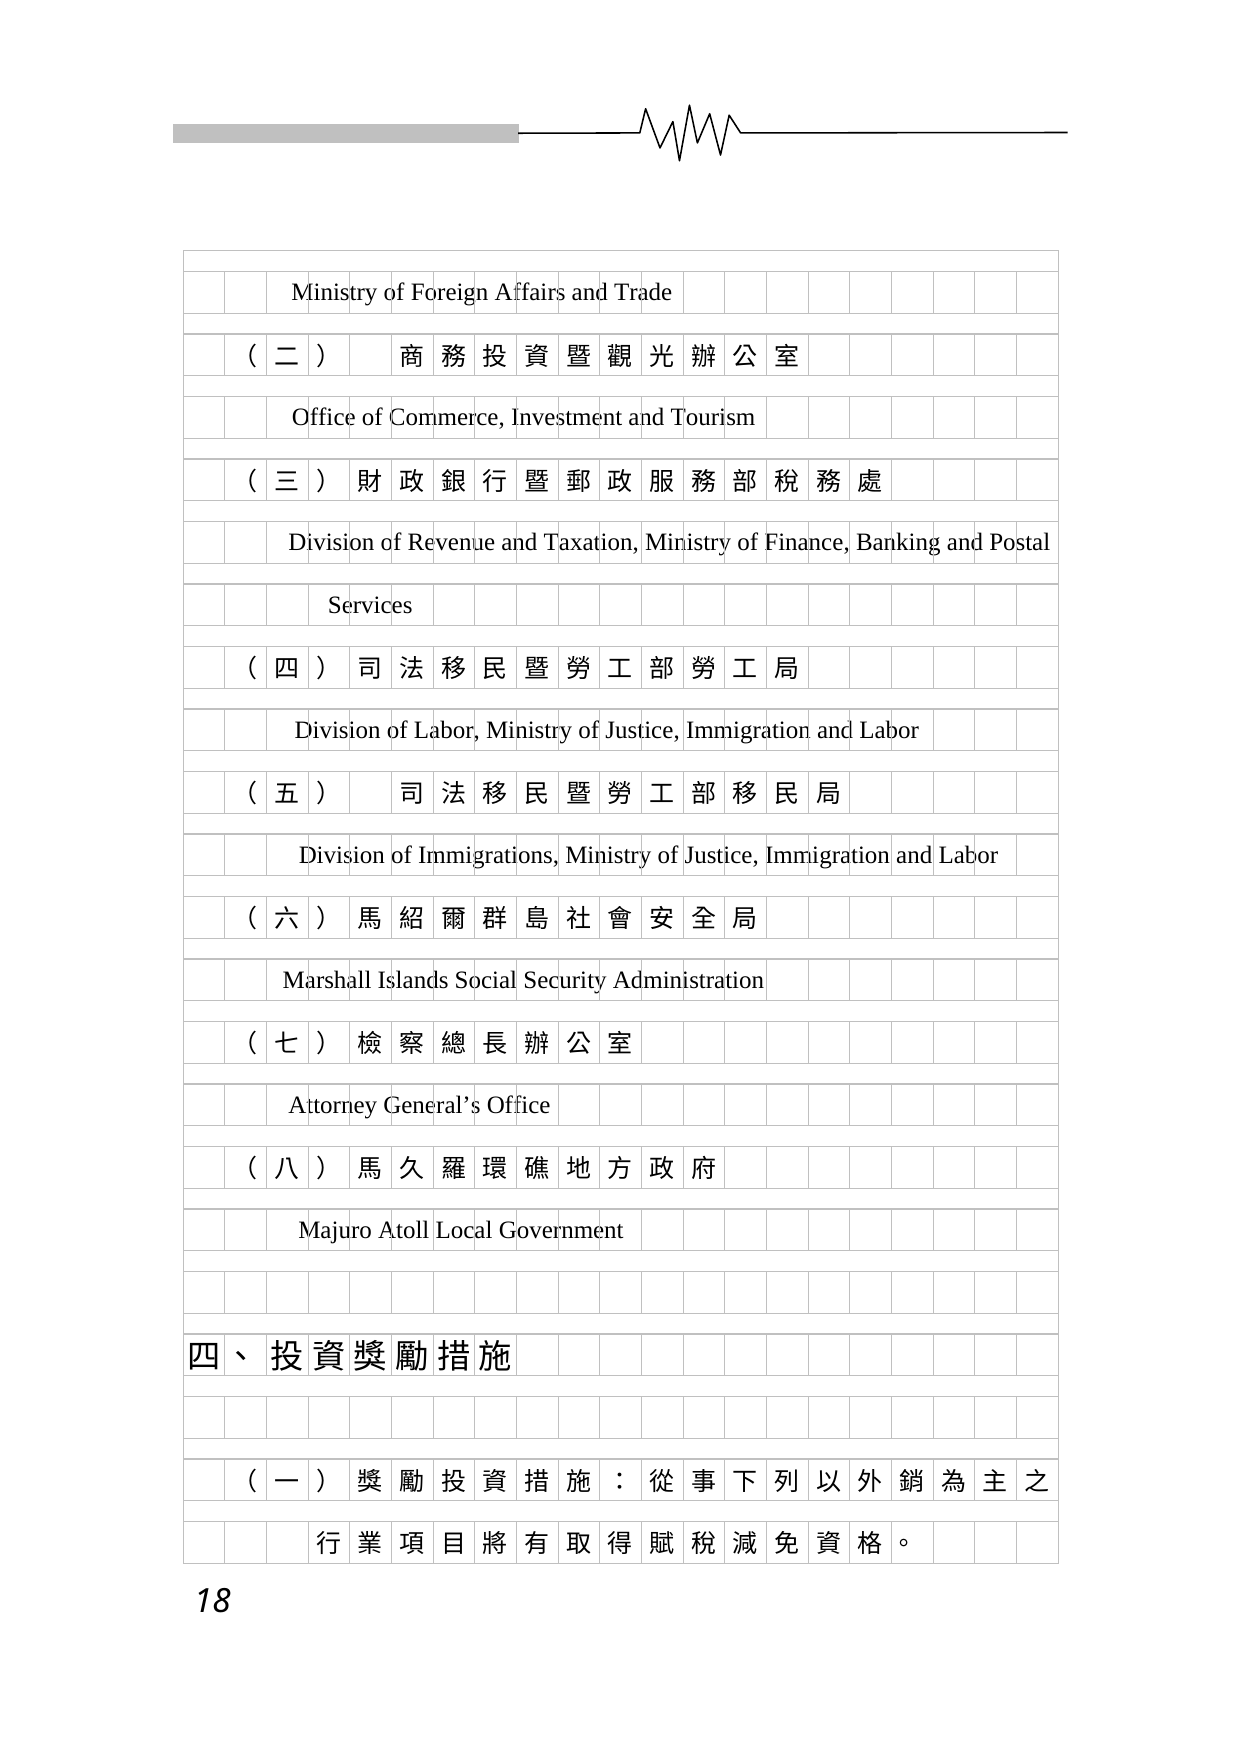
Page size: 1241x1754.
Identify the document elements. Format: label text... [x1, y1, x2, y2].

text Division of Labor, Ministry of Justice, Immigration and Labor [725, 710, 766, 750]
text Office of Commerce, Investment and Tourism [975, 397, 1016, 438]
text 部 [684, 772, 724, 813]
text 馬 [350, 897, 391, 938]
text [1017, 1522, 1058, 1563]
text [1017, 460, 1058, 500]
text [207, 751, 1058, 771]
text Division of Immigrations, Ministry of Justice, Immigration and Labor [309, 835, 349, 875]
text 民 [767, 772, 808, 813]
text 法 [392, 647, 433, 688]
text [350, 772, 391, 813]
text Division of Labor, Ministry of Justice, Immigration and Labor [517, 710, 558, 750]
text Division of Labor, Ministry of Justice, Immigration and Labor [600, 710, 641, 750]
text Attorney General’s Office [934, 1085, 974, 1125]
text Division of Revenue and Taxation, Ministry of Finance, Banking and Postal Services [517, 585, 558, 625]
text Office of Commerce, Investment and Tourism [207, 376, 1058, 396]
text 賦 [642, 1522, 683, 1563]
text [517, 1335, 558, 1375]
text [207, 1001, 1058, 1021]
text Division of Revenue and Taxation, Ministry of Finance, Banking and Postal Services [600, 522, 641, 563]
text 移 [475, 772, 516, 813]
text Attorney General’s Office [350, 1085, 391, 1125]
text Ministry of Foreign Affairs and Trade [892, 272, 933, 313]
text [225, 1522, 266, 1563]
text Majuro Atoll Local Government [809, 1210, 849, 1250]
text Office of Commerce, Investment and Tourism [809, 397, 849, 438]
text Marshall Islands Social Security Administration [475, 960, 516, 1000]
text 銀 [434, 460, 474, 500]
text （ [225, 335, 266, 375]
text 政 [392, 460, 433, 500]
text 公 [725, 335, 766, 375]
text Marshall Islands Social Security Administration [975, 960, 1016, 1000]
text Marshall Islands Social Security Administration [1017, 960, 1058, 1000]
text Attorney General’s Office [207, 1085, 224, 1125]
text [809, 647, 849, 688]
text 有 [517, 1522, 558, 1563]
text Office of Commerce, Investment and Tourism [392, 397, 433, 438]
text 施 [559, 1460, 599, 1500]
text Division of Revenue and Taxation, Ministry of Finance, Banking and Postal Services [225, 585, 266, 625]
text 免 [767, 1522, 808, 1563]
text Marshall Islands Social Security Administration [267, 960, 308, 1000]
text [975, 897, 1016, 938]
text [975, 1335, 1016, 1375]
text Ministry of Foreign Affairs and Trade [559, 272, 599, 313]
text Majuro Atoll Local Government [600, 1210, 641, 1250]
text Division of Immigrations, Ministry of Justice, Immigration and Labor [207, 814, 1058, 833]
text 服 [642, 460, 683, 500]
text 、 [225, 1335, 266, 1375]
text Majuro Atoll Local Government [767, 1210, 808, 1250]
text 投 [267, 1335, 308, 1375]
text 勵 [392, 1460, 433, 1500]
text [850, 897, 891, 938]
text Division of Revenue and Taxation, Ministry of Finance, Banking and Postal Services [559, 522, 599, 563]
text Office of Commerce, Investment and Tourism [350, 397, 391, 438]
text 勞 [684, 647, 724, 688]
text Division of Immigrations, Ministry of Justice, Immigration and Labor [767, 835, 808, 875]
text Division of Labor, Ministry of Justice, Immigration and Labor [975, 710, 1016, 750]
text Office of Commerce, Investment and Tourism [475, 397, 516, 438]
text 之 [1017, 1460, 1058, 1500]
text Division of Immigrations, Ministry of Justice, Immigration and Labor [892, 835, 933, 875]
text 從 [642, 1460, 683, 1500]
text 工 [600, 647, 641, 688]
text Marshall Islands Social Security Administration [434, 960, 474, 1000]
text Division of Revenue and Taxation, Ministry of Finance, Banking and Postal Services [892, 585, 933, 625]
text [1017, 647, 1058, 688]
text Division of Revenue and Taxation, Ministry of Finance, Banking and Postal Services [392, 585, 433, 625]
text Division of Revenue and Taxation, Ministry of Finance, Banking and Postal Services [892, 522, 933, 563]
text [934, 647, 974, 688]
text 稅 [684, 1522, 724, 1563]
text Attorney General’s Office [642, 1085, 683, 1125]
text 安 [642, 897, 683, 938]
text 部 [642, 647, 683, 688]
text 室 [767, 335, 808, 375]
text 民 [517, 772, 558, 813]
text 民 [475, 647, 516, 688]
text Division of Immigrations, Ministry of Justice, Immigration and Labor [392, 835, 433, 875]
text 方 [600, 1147, 641, 1188]
text Marshall Islands Social Security Administration [392, 960, 433, 1000]
text Division of Revenue and Taxation, Ministry of Finance, Banking and Postal Services [642, 522, 683, 563]
text Division of Labor, Ministry of Justice, Immigration and Labor [559, 710, 599, 750]
text Ministry of Foreign Affairs and Trade [392, 272, 433, 313]
text [725, 1147, 766, 1188]
text 措 [517, 1460, 558, 1500]
text 司 [392, 772, 433, 813]
text Division of Revenue and Taxation, Ministry of Finance, Banking and Postal Services [475, 585, 516, 625]
text [207, 439, 1058, 458]
text [350, 335, 391, 375]
text Attorney General’s Office [1017, 1085, 1058, 1125]
text [934, 1335, 974, 1375]
text [207, 647, 224, 688]
text ） [309, 1147, 349, 1188]
text 務 [809, 460, 849, 500]
text [642, 1022, 683, 1063]
text Attorney General’s Office [517, 1085, 558, 1125]
text 暨 [559, 772, 599, 813]
text Division of Revenue and Taxation, Ministry of Finance, Banking and Postal Services [850, 585, 891, 625]
text Majuro Atoll Local Government [350, 1210, 391, 1250]
text 光 [642, 335, 683, 375]
text Attorney General’s Office [975, 1085, 1016, 1125]
text Ministry of Foreign Affairs and Trade [475, 272, 516, 313]
text Attorney General’s Office [207, 1064, 1058, 1083]
text 法 [434, 772, 474, 813]
text Division of Revenue and Taxation, Ministry of Finance, Banking and Postal Services [392, 522, 433, 563]
text Attorney General’s Office [684, 1085, 724, 1125]
text Division of Labor, Ministry of Justice, Immigration and Labor [267, 710, 308, 750]
text Division of Immigrations, Ministry of Justice, Immigration and Labor [350, 835, 391, 875]
text [600, 1335, 641, 1375]
text [184, 1314, 1058, 1333]
text Division of Revenue and Taxation, Ministry of Finance, Banking and Postal Services [350, 522, 391, 563]
text Division of Revenue and Taxation, Ministry of Finance, Banking and Postal Services [975, 522, 1016, 563]
text 五 [267, 772, 308, 813]
text ） [309, 897, 349, 938]
text Office of Commerce, Investment and Tourism [684, 397, 724, 438]
text Division of Revenue and Taxation, Ministry of Finance, Banking and Postal Services [600, 585, 641, 625]
text 局 [809, 772, 849, 813]
text Office of Commerce, Investment and Tourism [225, 397, 266, 438]
text Marshall Islands Social Security Administration [309, 960, 349, 1000]
text 島 [517, 897, 558, 938]
text Attorney General’s Office [434, 1085, 474, 1125]
text Marshall Islands Social Security Administration [892, 960, 933, 1000]
text [207, 314, 1058, 333]
text Division of Immigrations, Ministry of Justice, Immigration and Labor [1017, 835, 1058, 875]
text Marshall Islands Social Security Administration [225, 960, 266, 1000]
text 會 [600, 897, 641, 938]
text Majuro Atoll Local Government [1017, 1210, 1058, 1250]
text [892, 897, 933, 938]
text 局 [767, 647, 808, 688]
text Division of Revenue and Taxation, Ministry of Finance, Banking and Postal Services [767, 522, 808, 563]
text 社 [559, 897, 599, 938]
text [207, 1501, 1058, 1521]
text 環 [475, 1147, 516, 1188]
text 群 [475, 897, 516, 938]
text Division of Revenue and Taxation, Ministry of Finance, Banking and Postal Services [309, 522, 349, 563]
text Division of Revenue and Taxation, Ministry of Finance, Banking and Postal Services [642, 585, 683, 625]
text Division of Labor, Ministry of Justice, Immigration and Labor [767, 710, 808, 750]
text 行 [475, 460, 516, 500]
text [642, 1335, 683, 1375]
text 三 [267, 460, 308, 500]
text 工 [642, 772, 683, 813]
text [934, 1147, 974, 1188]
text 事 [684, 1460, 724, 1500]
text Division of Revenue and Taxation, Ministry of Finance, Banking and Postal Services [975, 585, 1016, 625]
text Ministry of Foreign Affairs and Trade [975, 272, 1016, 313]
text Division of Immigrations, Ministry of Justice, Immigration and Labor [475, 835, 516, 875]
text Attorney General’s Office [392, 1085, 433, 1125]
text Majuro Atoll Local Government [892, 1210, 933, 1250]
text Division of Immigrations, Ministry of Justice, Immigration and Labor [559, 835, 599, 875]
text Attorney General’s Office [600, 1085, 641, 1125]
text 紹 [392, 897, 433, 938]
text [207, 460, 224, 500]
text [1017, 1147, 1058, 1188]
text 羅 [434, 1147, 474, 1188]
text Office of Commerce, Investment and Tourism [642, 397, 683, 438]
text Marshall Islands Social Security Administration [350, 960, 391, 1000]
text Division of Labor, Ministry of Justice, Immigration and Labor [350, 710, 391, 750]
text [725, 1335, 766, 1375]
text ） [309, 1460, 349, 1500]
text Majuro Atoll Local Government [207, 1210, 224, 1250]
text [809, 1335, 849, 1375]
text [892, 647, 933, 688]
text Division of Revenue and Taxation, Ministry of Finance, Banking and Postal Services [475, 522, 516, 563]
text Ministry of Foreign Affairs and Trade [767, 272, 808, 313]
text Division of Immigrations, Ministry of Justice, Immigration and Labor [267, 835, 308, 875]
text Marshall Islands Social Security Administration [809, 960, 849, 1000]
text [934, 1022, 974, 1063]
text 取 [559, 1522, 599, 1563]
text Division of Revenue and Taxation, Ministry of Finance, Banking and Postal Services [267, 585, 308, 625]
text Division of Immigrations, Ministry of Justice, Immigration and Labor [809, 835, 849, 875]
text 久 [392, 1147, 433, 1188]
text Division of Revenue and Taxation, Ministry of Finance, Banking and Postal Services [207, 501, 1058, 521]
text 全 [684, 897, 724, 938]
text Majuro Atoll Local Government [850, 1210, 891, 1250]
text Ministry of Foreign Affairs and Trade [934, 272, 974, 313]
text Division of Immigrations, Ministry of Justice, Immigration and Labor [684, 835, 724, 875]
text Division of Labor, Ministry of Justice, Immigration and Labor [850, 710, 891, 750]
text Ministry of Foreign Affairs and Trade [725, 272, 766, 313]
text [207, 897, 224, 938]
text Office of Commerce, Investment and Tourism [600, 397, 641, 438]
text 格 [850, 1522, 891, 1563]
text Office of Commerce, Investment and Tourism [1017, 397, 1058, 438]
text [767, 1147, 808, 1188]
text 爾 [434, 897, 474, 938]
text Attorney General’s Office [309, 1085, 349, 1125]
text Division of Revenue and Taxation, Ministry of Finance, Banking and Postal Services [225, 522, 266, 563]
text Office of Commerce, Investment and Tourism [892, 397, 933, 438]
text Majuro Atoll Local Government [309, 1210, 349, 1250]
text Marshall Islands Social Security Administration [850, 960, 891, 1000]
text Division of Revenue and Taxation, Ministry of Finance, Banking and Postal Services [767, 585, 808, 625]
text 將 [475, 1522, 516, 1563]
text [809, 1147, 849, 1188]
text Marshall Islands Social Security Administration [642, 960, 683, 1000]
text [725, 1022, 766, 1063]
text [892, 772, 933, 813]
text [892, 335, 933, 375]
text （ [225, 1460, 266, 1500]
text [1017, 1335, 1058, 1375]
text Marshall Islands Social Security Administration [934, 960, 974, 1000]
text Office of Commerce, Investment and Tourism [934, 397, 974, 438]
text 郵 [559, 460, 599, 500]
text [207, 1126, 1058, 1146]
text [975, 1147, 1016, 1188]
text Division of Labor, Ministry of Justice, Immigration and Labor [309, 710, 349, 750]
text （ [225, 897, 266, 938]
text ） [309, 335, 349, 375]
text [975, 460, 1016, 500]
text 施 [475, 1335, 516, 1375]
text Office of Commerce, Investment and Tourism [434, 397, 474, 438]
text Division of Immigrations, Ministry of Justice, Immigration and Labor [934, 835, 974, 875]
text Division of Revenue and Taxation, Ministry of Finance, Banking and Postal Services [850, 522, 891, 563]
text [207, 876, 1058, 896]
text ： [600, 1460, 641, 1500]
text [975, 772, 1016, 813]
text 措 [434, 1335, 474, 1375]
text [684, 1022, 724, 1063]
text [767, 1022, 808, 1063]
text [975, 1522, 1016, 1563]
text [207, 1147, 224, 1188]
text [850, 335, 891, 375]
text Majuro Atoll Local Government [934, 1210, 974, 1250]
text [850, 1335, 891, 1375]
text 投 [434, 1460, 474, 1500]
text 商 [392, 335, 433, 375]
text Division of Labor, Ministry of Justice, Immigration and Labor [892, 710, 933, 750]
text Office of Commerce, Investment and Tourism [725, 397, 766, 438]
text （ [225, 1147, 266, 1188]
text Majuro Atoll Local Government [475, 1210, 516, 1250]
text 礁 [517, 1147, 558, 1188]
text （ [225, 1022, 266, 1063]
text Attorney General’s Office [225, 1085, 266, 1125]
text [892, 460, 933, 500]
text Office of Commerce, Investment and Tourism [850, 397, 891, 438]
text 公 [559, 1022, 599, 1063]
text [809, 1022, 849, 1063]
text 。 [892, 1522, 933, 1563]
text Division of Labor, Ministry of Justice, Immigration and Labor [934, 710, 974, 750]
text Marshall Islands Social Security Administration [559, 960, 599, 1000]
text Ministry of Foreign Affairs and Trade [225, 272, 266, 313]
text Attorney General’s Office [267, 1085, 308, 1125]
text Division of Revenue and Taxation, Ministry of Finance, Banking and Postal Services [725, 585, 766, 625]
text 政 [642, 1147, 683, 1188]
text Division of Labor, Ministry of Justice, Immigration and Labor [207, 689, 1058, 708]
text Ministry of Foreign Affairs and Trade [207, 251, 1058, 271]
text 外 [850, 1460, 891, 1500]
text Ministry of Foreign Affairs and Trade [684, 272, 724, 313]
text Marshall Islands Social Security Administration [767, 960, 808, 1000]
text Division of Immigrations, Ministry of Justice, Immigration and Labor [725, 835, 766, 875]
text Division of Labor, Ministry of Justice, Immigration and Labor [642, 710, 683, 750]
text 勵 [392, 1335, 433, 1375]
text 八 [267, 1147, 308, 1188]
text Division of Labor, Ministry of Justice, Immigration and Labor [475, 710, 516, 750]
text [975, 1022, 1016, 1063]
text Ministry of Foreign Affairs and Trade [309, 272, 349, 313]
text 檢 [350, 1022, 391, 1063]
text Marshall Islands Social Security Administration [517, 960, 558, 1000]
text 資 [517, 335, 558, 375]
text Division of Labor, Ministry of Justice, Immigration and Labor [392, 710, 433, 750]
text （ [225, 460, 266, 500]
text Division of Revenue and Taxation, Ministry of Finance, Banking and Postal Services [350, 585, 391, 625]
text ） [309, 647, 349, 688]
text Division of Revenue and Taxation, Ministry of Finance, Banking and Postal Services [267, 522, 308, 563]
text Division of Labor, Ministry of Justice, Immigration and Labor [434, 710, 474, 750]
text Attorney General’s Office [725, 1085, 766, 1125]
text Attorney General’s Office [850, 1085, 891, 1125]
text 辦 [517, 1022, 558, 1063]
text 稅 [767, 460, 808, 500]
text 辦 [684, 335, 724, 375]
text 資 [809, 1522, 849, 1563]
text 府 [684, 1147, 724, 1188]
text 司 [350, 647, 391, 688]
text Ministry of Foreign Affairs and Trade [600, 272, 641, 313]
text 資 [475, 1460, 516, 1500]
text Majuro Atoll Local Government [207, 1189, 1058, 1208]
text 列 [767, 1460, 808, 1500]
text ） [309, 772, 349, 813]
text 暨 [517, 460, 558, 500]
text Office of Commerce, Investment and Tourism [309, 397, 349, 438]
text 一 [267, 1460, 308, 1500]
text Majuro Atoll Local Government [684, 1210, 724, 1250]
text [207, 772, 224, 813]
text Division of Immigrations, Ministry of Justice, Immigration and Labor [517, 835, 558, 875]
text [975, 335, 1016, 375]
text Attorney General’s Office [475, 1085, 516, 1125]
text Division of Revenue and Taxation, Ministry of Finance, Banking and Postal Services [434, 522, 474, 563]
text 資 [309, 1335, 349, 1375]
text 四 [184, 1335, 224, 1375]
text 下 [725, 1460, 766, 1500]
text 地 [559, 1147, 599, 1188]
text Division of Revenue and Taxation, Ministry of Finance, Banking and Postal Services [725, 522, 766, 563]
text 二 [267, 335, 308, 375]
text 馬 [350, 1147, 391, 1188]
text Division of Labor, Ministry of Justice, Immigration and Labor [684, 710, 724, 750]
text 獎 [350, 1460, 391, 1500]
text [892, 1335, 933, 1375]
text [975, 647, 1016, 688]
text [1017, 335, 1058, 375]
text [267, 1522, 308, 1563]
text [892, 1022, 933, 1063]
text 減 [725, 1522, 766, 1563]
text 行 [309, 1522, 349, 1563]
text （ [225, 772, 266, 813]
text 以 [809, 1460, 849, 1500]
text Division of Immigrations, Ministry of Justice, Immigration and Labor [642, 835, 683, 875]
text [934, 460, 974, 500]
text Ministry of Foreign Affairs and Trade [809, 272, 849, 313]
text Marshall Islands Social Security Administration [725, 960, 766, 1000]
text Majuro Atoll Local Government [517, 1210, 558, 1250]
text Division of Labor, Ministry of Justice, Immigration and Labor [1017, 710, 1058, 750]
text [207, 335, 224, 375]
text 處 [850, 460, 891, 500]
text Ministry of Foreign Affairs and Trade [850, 272, 891, 313]
text Office of Commerce, Investment and Tourism [517, 397, 558, 438]
text Attorney General’s Office [892, 1085, 933, 1125]
text Attorney General’s Office [767, 1085, 808, 1125]
text 四 [267, 647, 308, 688]
text [559, 1335, 599, 1375]
text Ministry of Foreign Affairs and Trade [517, 272, 558, 313]
text 銷 [892, 1460, 933, 1500]
text [207, 1439, 1058, 1458]
text 七 [267, 1022, 308, 1063]
text Division of Labor, Ministry of Justice, Immigration and Labor [225, 710, 266, 750]
text ） [309, 460, 349, 500]
text Division of Immigrations, Ministry of Justice, Immigration and Labor [850, 835, 891, 875]
text Office of Commerce, Investment and Tourism [767, 397, 808, 438]
text [207, 1022, 224, 1063]
text [934, 1522, 974, 1563]
text 政 [600, 460, 641, 500]
text Division of Immigrations, Ministry of Justice, Immigration and Labor [600, 835, 641, 875]
text 投 [475, 335, 516, 375]
text [850, 1022, 891, 1063]
text 長 [475, 1022, 516, 1063]
text Majuro Atoll Local Government [434, 1210, 474, 1250]
text Majuro Atoll Local Government [975, 1210, 1016, 1250]
text 暨 [517, 647, 558, 688]
text Ministry of Foreign Affairs and Trade [267, 272, 308, 313]
text 觀 [600, 335, 641, 375]
text [1017, 897, 1058, 938]
text Majuro Atoll Local Government [642, 1210, 683, 1250]
text 察 [392, 1022, 433, 1063]
text Office of Commerce, Investment and Tourism [267, 397, 308, 438]
text 勞 [559, 647, 599, 688]
text 勞 [600, 772, 641, 813]
text Division of Revenue and Taxation, Ministry of Finance, Banking and Postal Services [207, 564, 1058, 583]
text [767, 897, 808, 938]
text Division of Immigrations, Ministry of Justice, Immigration and Labor [434, 835, 474, 875]
text [892, 1147, 933, 1188]
text ） [309, 1022, 349, 1063]
text [207, 626, 1058, 646]
text [1017, 772, 1058, 813]
text 為 [934, 1460, 974, 1500]
text [684, 1335, 724, 1375]
text Marshall Islands Social Security Administration [207, 939, 1058, 958]
text Division of Revenue and Taxation, Ministry of Finance, Banking and Postal Services [934, 522, 974, 563]
text Division of Revenue and Taxation, Ministry of Finance, Banking and Postal Services [1017, 522, 1058, 563]
text [850, 772, 891, 813]
text Ministry of Foreign Affairs and Trade [1017, 272, 1058, 313]
text Majuro Atoll Local Government [225, 1210, 266, 1250]
text 移 [434, 647, 474, 688]
text [934, 772, 974, 813]
text Marshall Islands Social Security Administration [684, 960, 724, 1000]
text 部 [725, 460, 766, 500]
text Majuro Atoll Local Government [267, 1210, 308, 1250]
text [767, 1335, 808, 1375]
text Ministry of Foreign Affairs and Trade [642, 272, 683, 313]
text Division of Immigrations, Ministry of Justice, Immigration and Labor [225, 835, 266, 875]
text 室 [600, 1022, 641, 1063]
text 總 [434, 1022, 474, 1063]
text 項 [392, 1522, 433, 1563]
text Division of Revenue and Taxation, Ministry of Finance, Banking and Postal Services [517, 522, 558, 563]
text [809, 335, 849, 375]
text Majuro Atoll Local Government [559, 1210, 599, 1250]
text Division of Immigrations, Ministry of Justice, Immigration and Labor [975, 835, 1016, 875]
text Majuro Atoll Local Government [392, 1210, 433, 1250]
text Office of Commerce, Investment and Tourism [559, 397, 599, 438]
text Ministry of Foreign Affairs and Trade [350, 272, 391, 313]
text Marshall Islands Social Security Administration [600, 960, 641, 1000]
text 務 [684, 460, 724, 500]
text 主 [975, 1460, 1016, 1500]
text 務 [434, 335, 474, 375]
text [809, 897, 849, 938]
text 六 [267, 897, 308, 938]
text [1017, 1022, 1058, 1063]
text 業 [350, 1522, 391, 1563]
text Attorney General’s Office [809, 1085, 849, 1125]
text 局 [725, 897, 766, 938]
text （ [225, 647, 266, 688]
text Ministry of Foreign Affairs and Trade [434, 272, 474, 313]
text 目 [434, 1522, 474, 1563]
text [850, 1147, 891, 1188]
text 暨 [559, 335, 599, 375]
text 移 [725, 772, 766, 813]
text Attorney General’s Office [559, 1085, 599, 1125]
text [934, 335, 974, 375]
text Division of Revenue and Taxation, Ministry of Finance, Banking and Postal Services [809, 522, 849, 563]
text [934, 897, 974, 938]
text Majuro Atoll Local Government [725, 1210, 766, 1250]
text Division of Revenue and Taxation, Ministry of Finance, Banking and Postal Services [1017, 585, 1058, 625]
text 獎 [350, 1335, 391, 1375]
text 得 [600, 1522, 641, 1563]
text Division of Labor, Ministry of Justice, Immigration and Labor [809, 710, 849, 750]
text [850, 647, 891, 688]
text 工 [725, 647, 766, 688]
text Division of Revenue and Taxation, Ministry of Finance, Banking and Postal Services [684, 522, 724, 563]
text 財 [350, 460, 391, 500]
